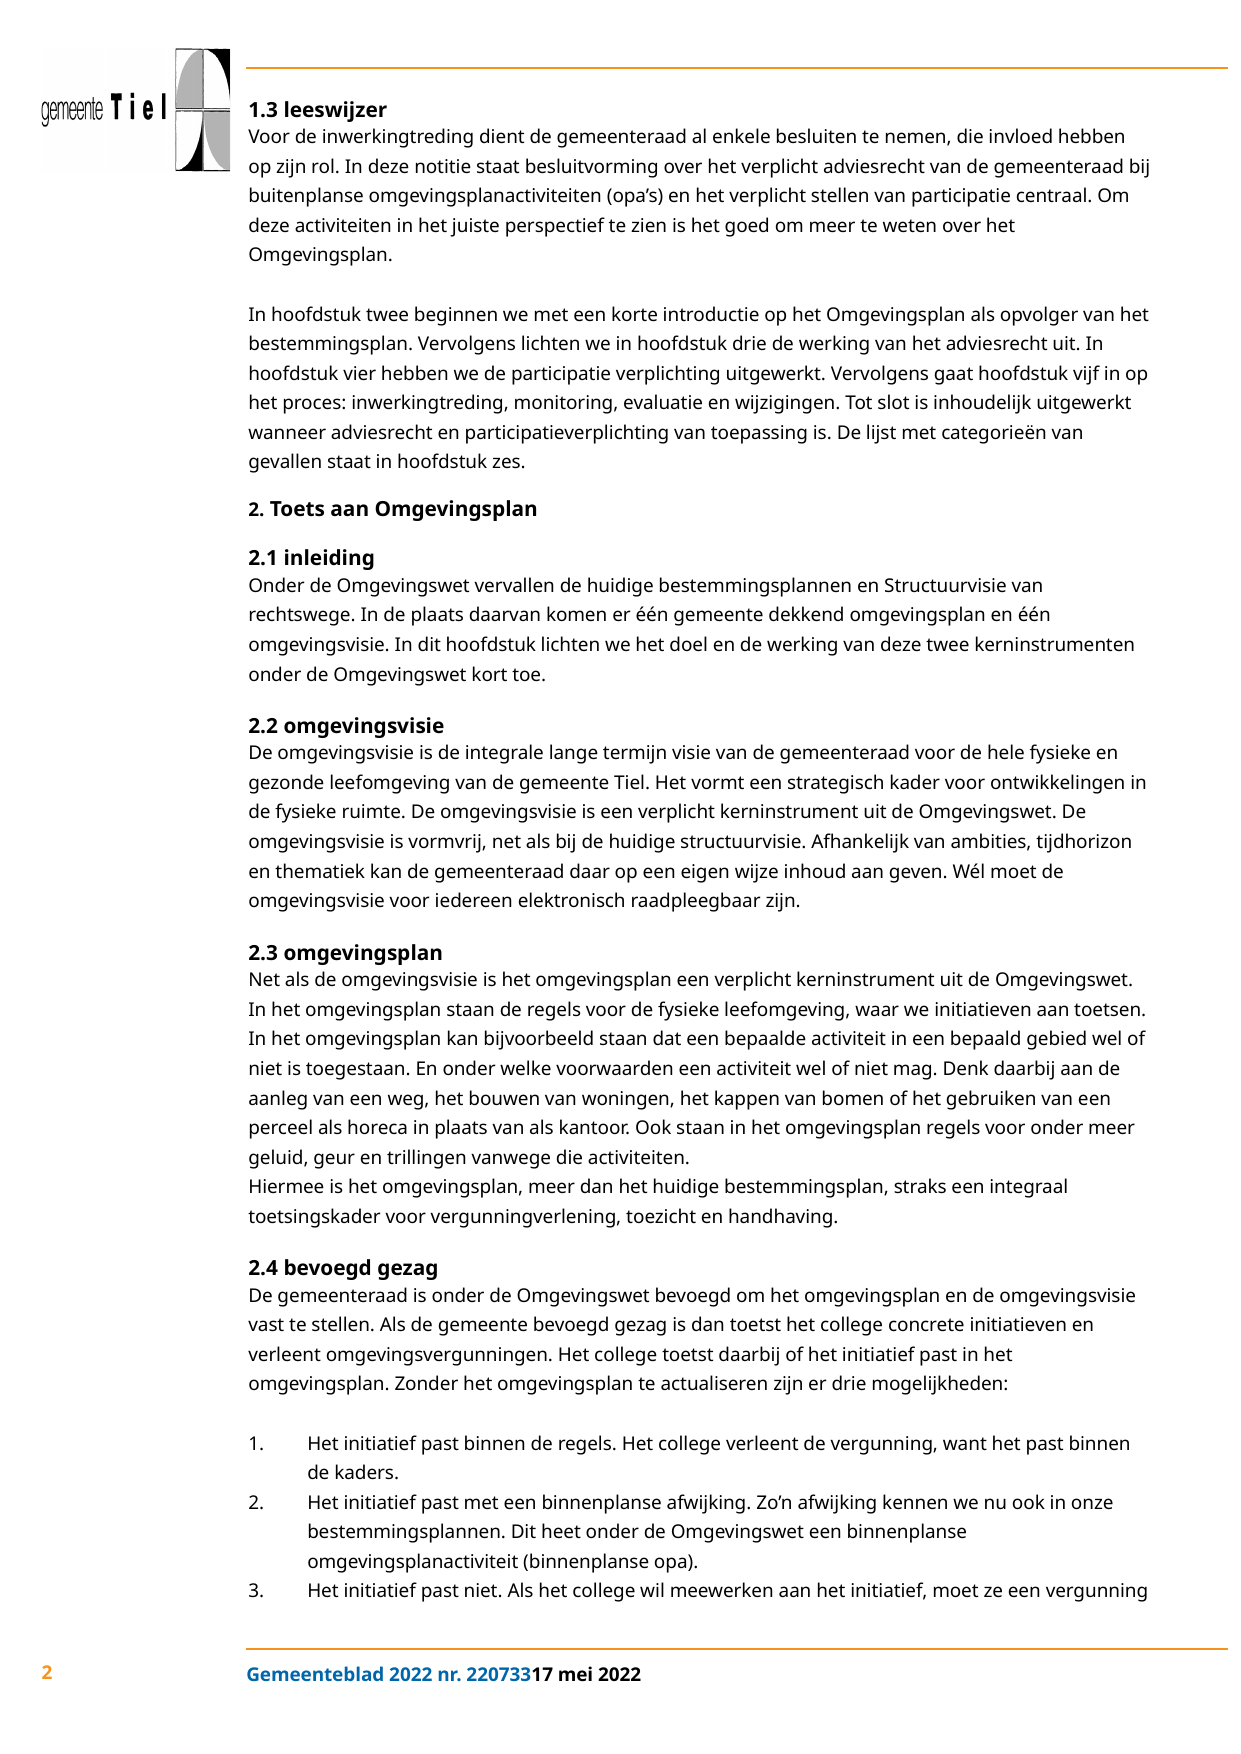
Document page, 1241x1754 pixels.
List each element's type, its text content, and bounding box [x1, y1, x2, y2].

text Hiermee is het omgevingsplan, meer dan het huidige bestemmingsplan, straks een integraal toetsingskader voor vergunningverlening, toezicht en handhaving. [248, 1173, 1152, 1229]
list Het initiatief past binnen de regels. Het college verleent de vergunning, want het past binnen de kaders. [248, 1430, 1152, 1485]
text Voor de inwerkingtreding dient de gemeenteraad al enkele besluiten te nemen, die invloed hebben op zijn rol. In deze notitie staat besluitvorming over het verplicht adviesrecht van de gemeenteraad bij buitenplanse omgevingsplanactiviteiten (opa’s) en het verplicht stellen van participatie centraal. Om deze activiteiten in het juiste perspectief te zien is het goed om meer te weten over het Omgevingsplan. [248, 123, 1152, 267]
text 2. Toets aan Omgevingsplan [248, 494, 1152, 523]
text 2.3 omgevingsplan [248, 938, 1152, 966]
text 2.1 inleiding [248, 543, 1152, 572]
list Het initiatief past met een binnenplanse afwijking. Zo’n afwijking kennen we nu ook in onze bestemmingsplannen. Dit heet onder de Omgevingswet een binnenplanse omgevingsplanactiviteit (binnenplanse opa). [248, 1489, 1152, 1574]
text De gemeenteraad is onder de Omgevingswet bevoegd om het omgevingsplan en de omgevingsvisie vast te stellen. Als de gemeente bevoegd gezag is dan toetst het college concrete initiatieven en verleent omgevingsvergunningen. Het college toetst daarbij of het initiatief past in het omgevingsplan. Zonder het omgevingsplan te actualiseren zijn er drie mogelijkheden: [248, 1282, 1152, 1396]
text Net als de omgevingsvisie is het omgevingsplan een verplicht kerninstrument uit de Omgevingswet. In het omgevingsplan staan de regels voor de fysieke leefomgeving, waar we initiatieven aan toetsen. In het omgevingsplan kan bijvoorbeeld staan dat een bepaalde activiteit in een bepaald gebied wel of niet is toegestaan. En onder welke voorwaarden een activiteit wel of niet mag. Denk daarbij aan de aanleg van een weg, het bouwen van woningen, het kappen van bomen of het gebruiken van een perceel als horeca in plaats van als kantoor. Ook staan in het omgevingsplan regels voor onder meer geluid, geur en trillingen vanwege die activiteiten. [248, 966, 1152, 1169]
text 2.2 omgevingsvisie [248, 711, 1152, 739]
text De omgevingsvisie is de integrale lange termijn visie van de gemeenteraad voor de hele fysieke en gezonde leefomgeving van de gemeente Tiel. Het vormt een strategisch kader voor ontwikkelingen in de fysieke ruimte. De omgevingsvisie is een verplicht kerninstrument uit de Omgevingswet. De omgevingsvisie is vormvrij, net als bij de huidige structuurvisie. Afhankelijk van ambities, tijdhorizon en thematiek kan de gemeenteraad daar op een eigen wijze inhoud aan geven. Wél moet de omgevingsvisie voor iedereen elektronisch raadpleegbaar zijn. [248, 739, 1152, 913]
picture [41, 47, 231, 172]
text Onder de Omgevingswet vervallen de huidige bestemmingsplannen en Structuurvisie van rechtswege. In de plaats daarvan komen er één gemeente dekkend omgevingsplan en één omgevingsvisie. In dit hoofdstuk lichten we het doel en de werking van deze twee kerninstrumenten onder de Omgevingswet kort toe. [248, 572, 1152, 686]
text 2.4 bevoegd gezag [248, 1253, 1152, 1282]
list Het initiatief past niet. Als het college wil meewerken aan het initiatief, moet ze een vergunning [248, 1578, 1152, 1603]
text In hoofdstuk twee beginnen we met een korte introductie op het Omgevingsplan als opvolger van het bestemmingsplan. Vervolgens lichten we in hoofdstuk drie de werking van het adviesrecht uit. In hoofdstuk vier hebben we de participatie verplichting uitgewerkt. Vervolgens gaat hoofdstuk vijf in op het proces: inwerkingtreding, monitoring, evaluatie en wijzigingen. Tot slot is inhoudelijk uitgewerkt wanneer adviesrecht en participatieverplichting van toepassing is. De lijst met categorieën van gevallen staat in hoofdstuk zes. [248, 301, 1152, 474]
text 1.3 leeswijzer [248, 95, 1152, 123]
